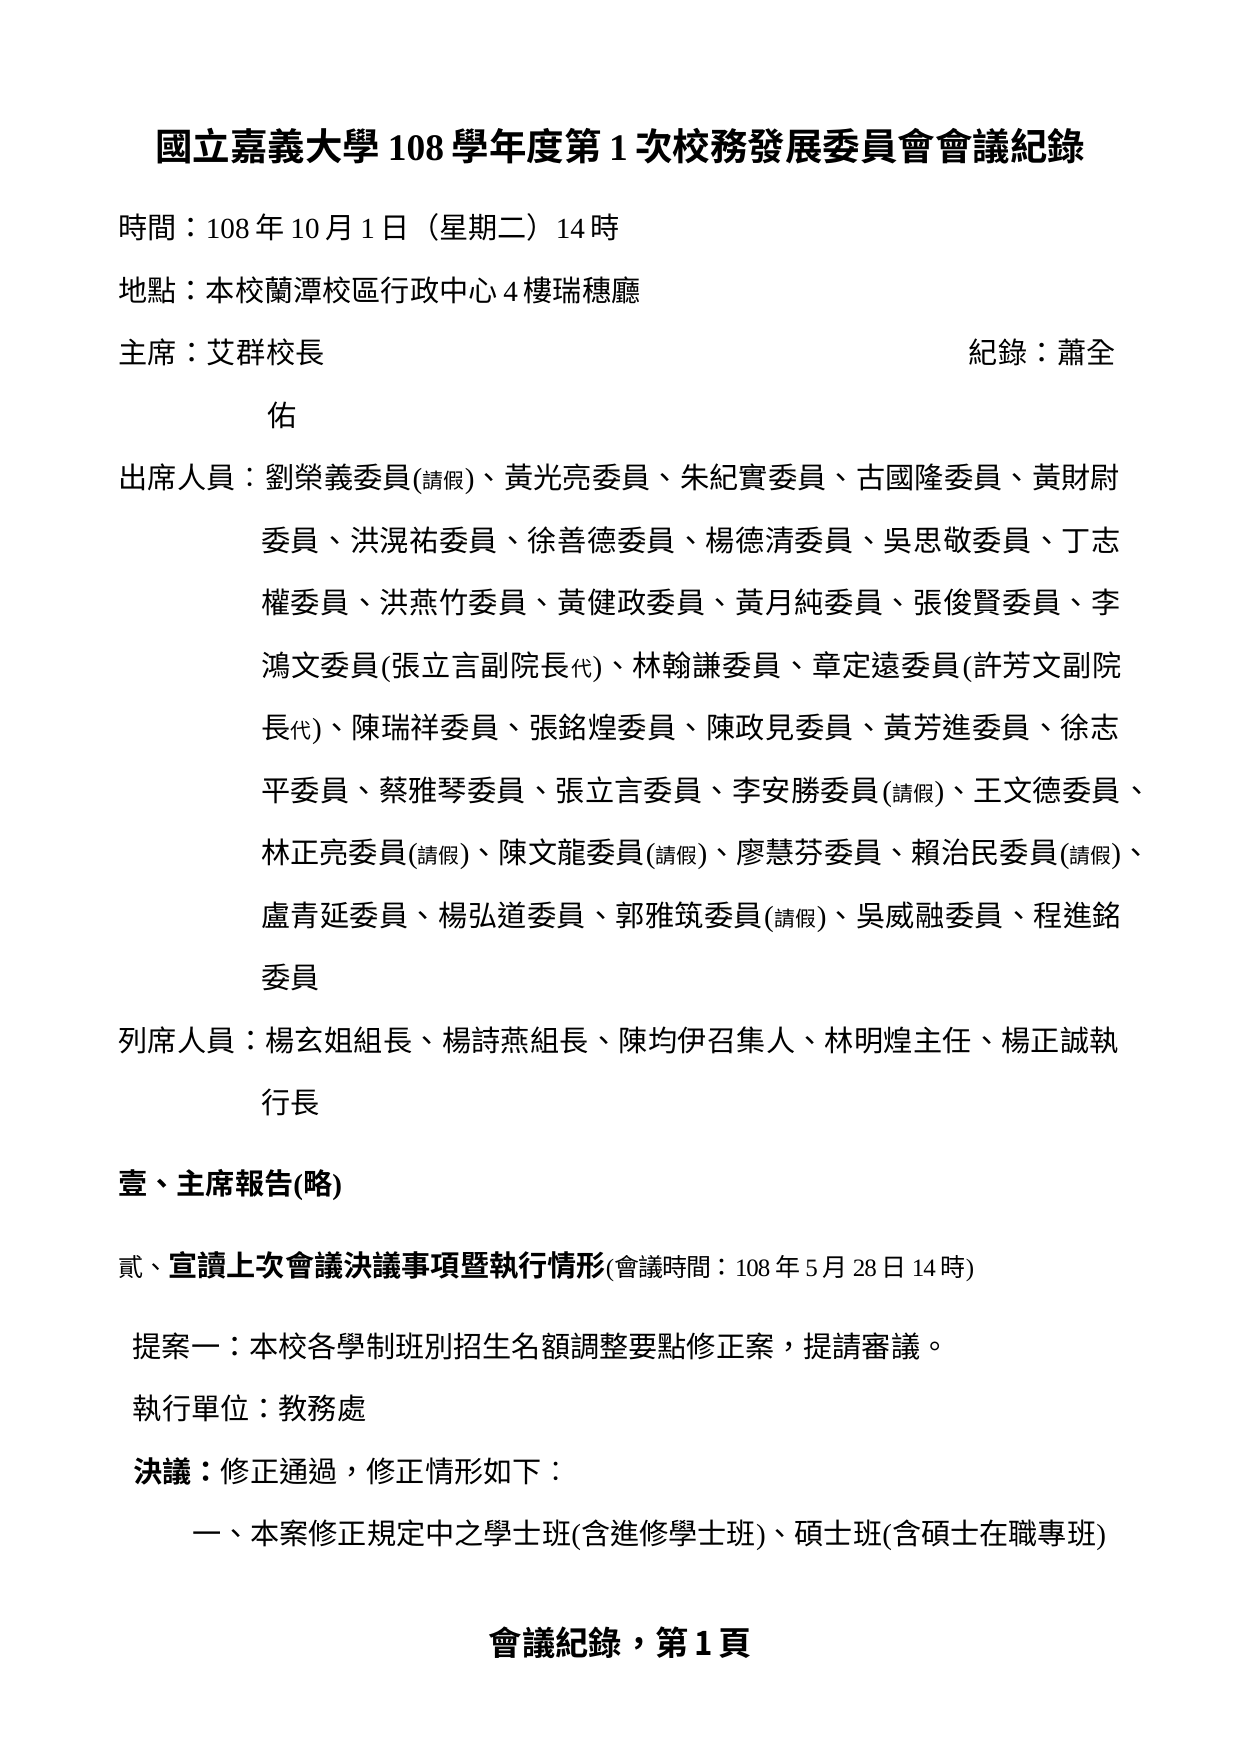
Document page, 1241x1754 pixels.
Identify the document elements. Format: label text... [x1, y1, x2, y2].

text 主席：艾群校長 紀錄：蕭全佑 [118, 309, 1122, 434]
text 提案一：本校各學制班別招生名額調整要點修正案，提請審議。 [132, 1303, 1122, 1365]
text 一、本案修正規定中之學士班(含進修學士班)、碩士班(含碩士在職專班) [192, 1490, 1122, 1553]
text 出席人員︰劉榮義委員(請假)、黃光亮委員、朱紀實委員、古國隆委員、黃財尉委員、洪滉祐委員、徐善德委員、楊德清委員、吳思敬委員、丁志權委員、洪燕竹委員、黃健政委員、黃月純委員、張俊賢委員、李鴻文委員(張立言副院長代)、林翰謙委員、章定遠委員(許芳文副院長代)、陳瑞祥委員、張銘煌委員、陳政見委員、黃芳進委員、徐志平委員、蔡雅琴委員、張立言委員、李安勝委員(請假)、王文德委員、林正亮委員(請假)、陳文龍委員(請假)、廖慧芬委員、賴治民委員(請假)、盧青延委員、楊弘道委員、郭雅筑委員(請假)、吳威融委員、程進銘委員 [118, 434, 1122, 997]
list 主席報告(略) [118, 1140, 1122, 1203]
text 時間：108年10月1日（星期二）14時 [118, 184, 1122, 247]
text 執行單位：教務處 [133, 1365, 1122, 1428]
text 地點：本校蘭潭校區行政中心4樓瑞穗廳 [118, 247, 1122, 309]
list 宣讀上次會議決議事項暨執行情形(會議時間：108年5月28日14時) [118, 1222, 1122, 1284]
text 國立嘉義大學108學年度第1次校務發展委員會會議紀錄 [118, 103, 1122, 165]
text 列席人員：楊玄姐組長、楊詩燕組長、陳均伊召集人、林明煌主任、楊正誠執行長 [118, 997, 1122, 1122]
text 決議：修正通過，修正情形如下︰ [133, 1428, 1122, 1490]
